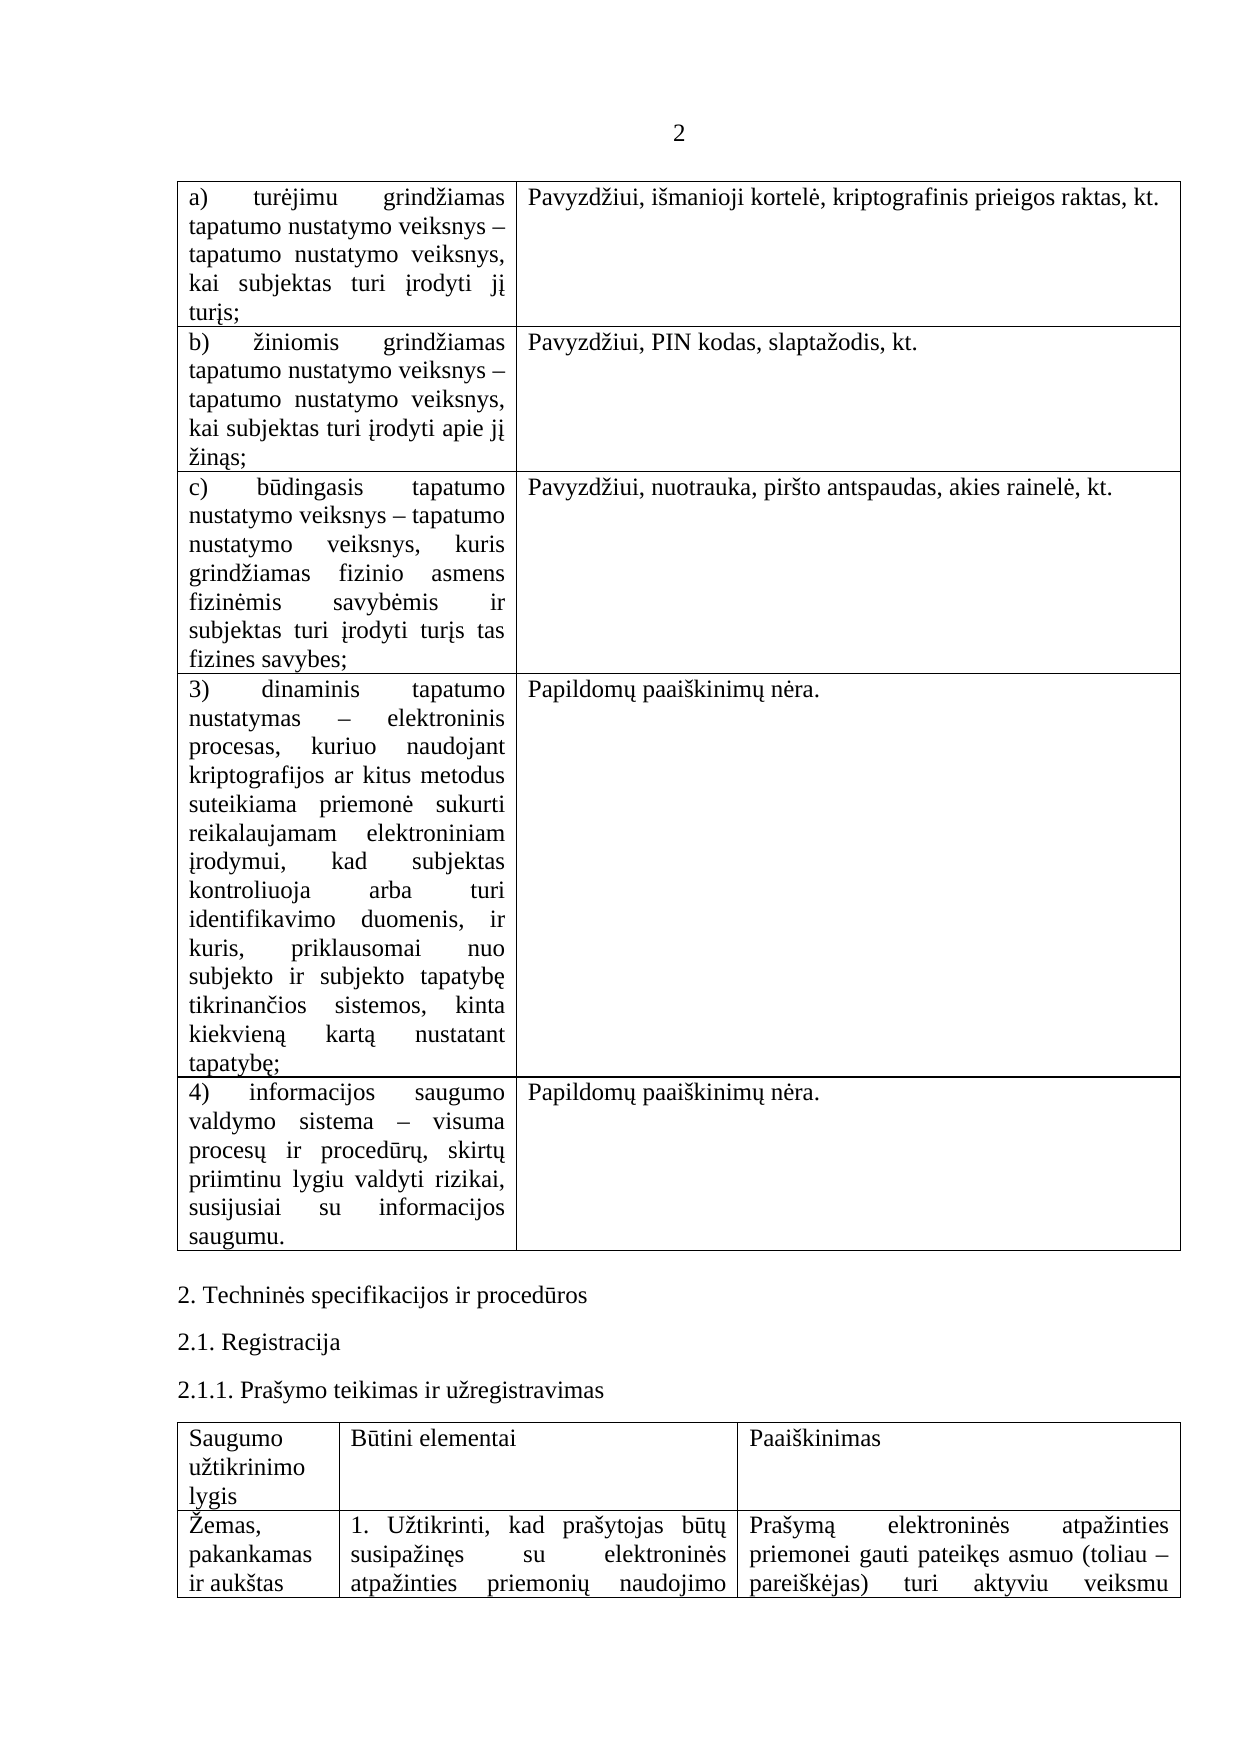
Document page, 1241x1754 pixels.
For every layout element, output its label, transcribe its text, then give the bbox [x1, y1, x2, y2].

table_cell 3) dinaminis tapatumo nustatymas – elektroninis procesas, kuriuo naudojant kriptografijos ar kitus metodus suteikiama priemonė sukurti reikalaujamam elektroniniam įrodymui, kad subjektas kontroliuoja arba turi identifikavimo duomenis, ir kuris, priklausomai nuo subjekto ir subjekto tapatybę tikrinančios sistemos, kinta kiekvieną kartą nustatant tapatybę; [178, 674, 516, 1076]
table_header Būtini elementai [340, 1423, 737, 1509]
table_cell 4) informacijos saugumo valdymo sistema – visuma procesų ir procedūrų, skirtų priimtinu lygiu valdyti rizikai, susijusiai su informacijos saugumu. [178, 1078, 516, 1250]
table_cell c) būdingasis tapatumo nustatymo veiksnys – tapatumo nustatymo veiksnys, kuris grindžiamas fizinio asmens fizinėmis savybėmis ir subjektas turi įrodyti turįs tas fizines savybes; [178, 472, 516, 673]
table_cell Pavyzdžiui, PIN kodas, slaptažodis, kt. [517, 327, 1180, 471]
table_cell Papildomų paaiškinimų nėra. [517, 1078, 1180, 1250]
text 2. Techninės specifikacijos ir procedūros [177, 1280, 1181, 1308]
text 2.1. Registracija [177, 1327, 1181, 1356]
text 2.1.1. Prašymo teikimas ir užregistravimas [177, 1375, 1181, 1403]
table_cell Pavyzdžiui, išmanioji kortelė, kriptografinis prieigos raktas, kt. [517, 182, 1180, 326]
table_cell 1. Užtikrinti, kad prašytojas būtų susipažinęs su elektroninės atpažinties priemonių naudojimo [340, 1511, 737, 1597]
table_header Saugumo užtikrinimo lygis [178, 1423, 339, 1509]
table_cell Pavyzdžiui, nuotrauka, piršto antspaudas, akies rainelė, kt. [517, 472, 1180, 673]
table_cell Žemas, pakankamas ir aukštas [178, 1511, 339, 1597]
table_cell b) žiniomis grindžiamas tapatumo nustatymo veiksnys – tapatumo nustatymo veiksnys, kai subjektas turi įrodyti apie jį žinąs; [178, 327, 516, 471]
table_cell Papildomų paaiškinimų nėra. [517, 674, 1180, 1076]
table_header Paaiškinimas [738, 1423, 1180, 1509]
table_cell a) turėjimu grindžiamas tapatumo nustatymo veiksnys – tapatumo nustatymo veiksnys, kai subjektas turi įrodyti jį turįs; [178, 182, 516, 326]
table_cell Prašymą elektroninės atpažinties priemonei gauti pateikęs asmuo (toliau –pareiškėjas) turi aktyviu veiksmu [738, 1511, 1180, 1597]
